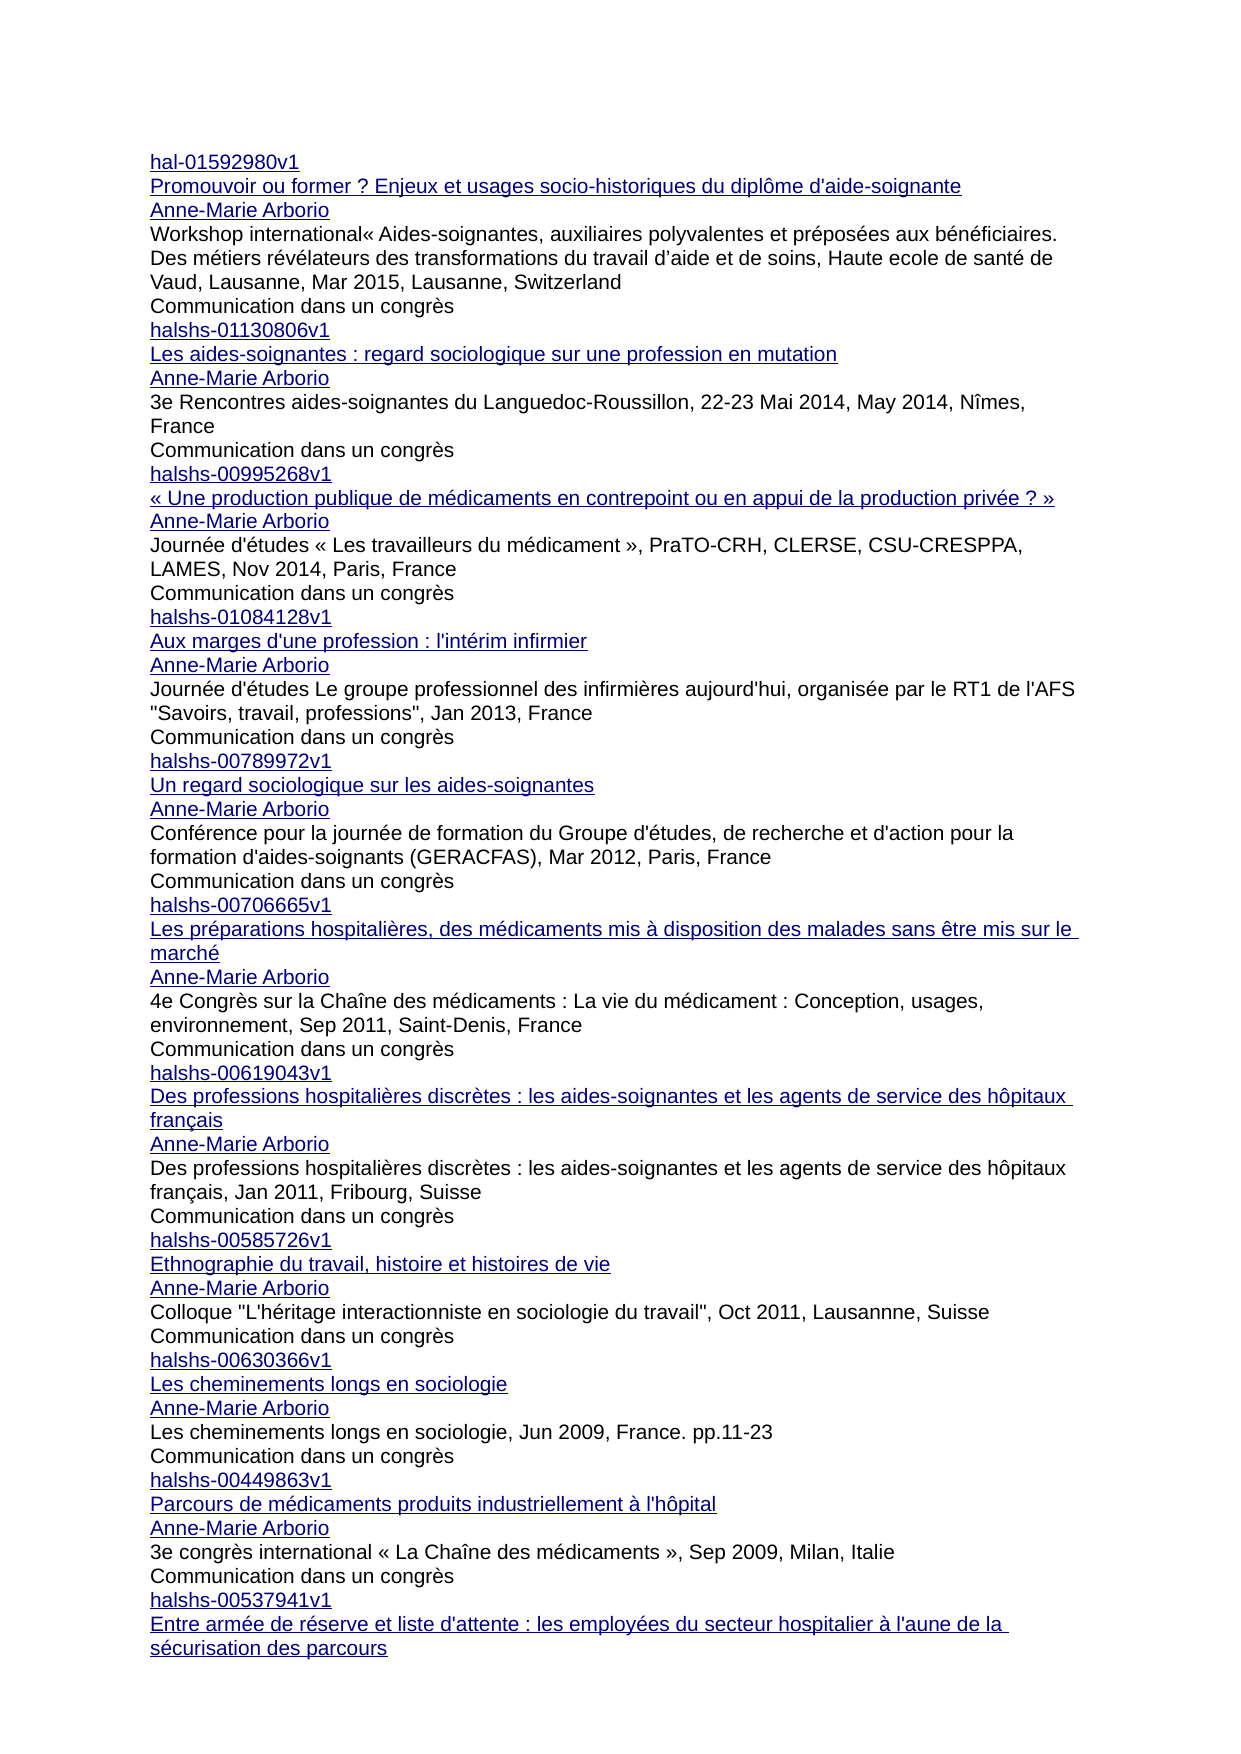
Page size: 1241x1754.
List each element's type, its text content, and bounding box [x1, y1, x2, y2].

table_cell « Une production publique de médicaments en contrepoint ou en appui de la production privée ? » Anne-Marie Arborio Journée d'études « Les travailleurs du médicament », PraTO-CRH, CLERSE, CSU-CRESPPA, LAMES, Nov 2014, Paris, France Communication dans un congrès halshs-01084128v1 [150, 485, 1090, 629]
table_cell Aux marges d'une profession : l'intérim infirmier Anne-Marie Arborio Journée d'études Le groupe professionnel des infirmières aujourd'hui, organisée par le RT1 de l'AFS "Savoirs, travail, professions", Jan 2013, France Communication dans un congrès halshs-00789972v1 [150, 629, 1090, 773]
table_cell Un regard sociologique sur les aides-soignantes Anne-Marie Arborio Conférence pour la journée de formation du Groupe d'études, de recherche et d'action pour la formation d'aides-soignants (GERACFAS), Mar 2012, Paris, France Communication dans un congrès halshs-00706665v1 [150, 773, 1090, 917]
table_cell Des professions hospitalières discrètes : les aides-soignantes et les agents de service des hôpitaux français Anne-Marie Arborio Des professions hospitalières discrètes : les aides-soignantes et les agents de service des hôpitaux français, Jan 2011, Fribourg, Suisse Communication dans un congrès halshs-00585726v1 [150, 1084, 1090, 1252]
table_cell Les préparations hospitalières, des médicaments mis à disposition des malades sans être mis sur le marché Anne-Marie Arborio 4e Congrès sur la Chaîne des médicaments : La vie du médicament : Conception, usages, environnement, Sep 2011, Saint-Denis, France Communication dans un congrès halshs-00619043v1 [150, 917, 1090, 1084]
table_cell Ethnographie du travail, histoire et histoires de vie Anne-Marie Arborio Colloque "L'héritage interactionniste en sociologie du travail", Oct 2011, Lausannne, Suisse Communication dans un congrès halshs-00630366v1 [150, 1252, 1090, 1372]
table_cell hal-01592980v1 [150, 150, 1090, 174]
table_cell Les cheminements longs en sociologie Anne-Marie Arborio Les cheminements longs en sociologie, Jun 2009, France. pp.11-23 Communication dans un congrès halshs-00449863v1 [150, 1372, 1090, 1492]
table_cell Entre armée de réserve et liste d'attente : les employées du secteur hospitalier à l'aune de la sécurisation des parcours [150, 1611, 1090, 1659]
table_cell Parcours de médicaments produits industriellement à l'hôpital Anne-Marie Arborio 3e congrès international « La Chaîne des médicaments », Sep 2009, Milan, Italie Communication dans un congrès halshs-00537941v1 [150, 1492, 1090, 1611]
table_cell Les aides-soignantes : regard sociologique sur une profession en mutation Anne-Marie Arborio 3e Rencontres aides-soignantes du Languedoc-Roussillon, 22-23 Mai 2014, May 2014, Nîmes, France Communication dans un congrès halshs-00995268v1 [150, 342, 1090, 485]
table_cell Promouvoir ou former ? Enjeux et usages socio-historiques du diplôme d'aide-soignante Anne-Marie Arborio Workshop international« Aides-soignantes, auxiliaires polyvalentes et préposées aux bénéficiaires. Des métiers révélateurs des transformations du travail d’aide et de soins, Haute ecole de santé de Vaud, Lausanne, Mar 2015, Lausanne, Switzerland Communication dans un congrès halshs-01130806v1 [150, 174, 1090, 342]
